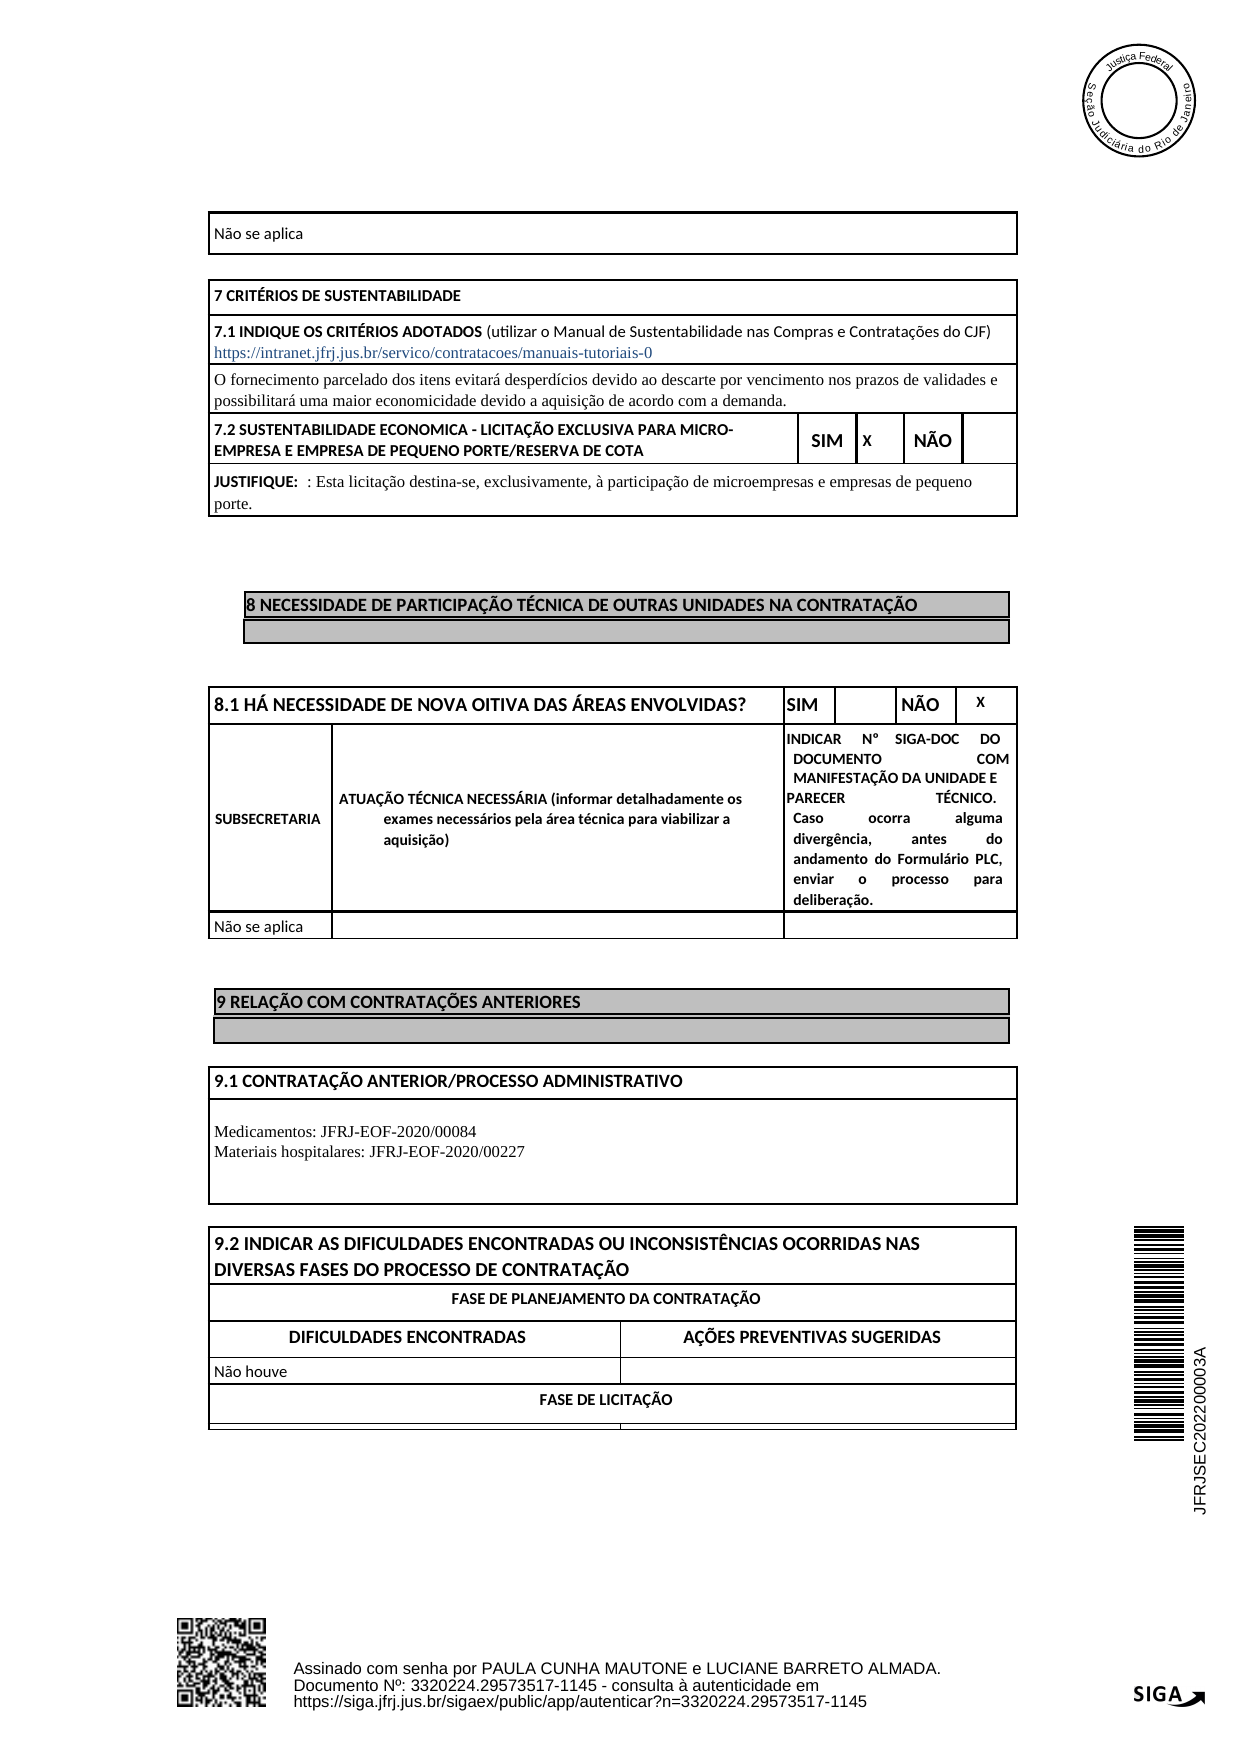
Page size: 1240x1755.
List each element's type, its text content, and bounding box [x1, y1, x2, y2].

table_cell [333, 913, 783, 938]
table_cell Medicamentos: JFRJ-EOF-2020/00084 Materiais hospitalares: JFRJ-EOF-2020/00227 [210, 1100, 1016, 1203]
table_cell ATUAÇÃO TÉCNICA NECESSÁRIA (informar detalhadamente os exames necessários pela área técnica para viabilizar a aquisição) [333, 725, 783, 910]
table_cell NÃO [905, 414, 961, 462]
table_cell 7.1 INDIQUE OS CRITÉRIOS ADOTADOS (utilizar o Manual de Sustentabilidade nas Compras e Contratações do CJF) https://intranet.jfrj.jus.br/servico/contratacoes/manuais-tutoriais-0 [210, 316, 1016, 363]
table_header 8.1 HÁ NECESSIDADE DE NOVA OITIVA DAS ÁREAS ENVOLVIDAS? [210, 688, 783, 723]
table_cell [964, 414, 1016, 462]
table_header 9.1 CONTRATAÇÃO ANTERIOR/PROCESSO ADMINISTRATIVO [210, 1068, 1016, 1097]
table_cell FASE DE PLANEJAMENTO DA CONTRATAÇÃO [210, 1285, 1015, 1320]
table_cell [621, 1424, 1015, 1428]
table_header SIM [785, 688, 834, 723]
table_cell [210, 1424, 620, 1428]
table_cell FASE DE LICITAÇÃO [210, 1385, 1015, 1422]
table_cell Não houve [210, 1358, 620, 1383]
table_cell 7.2 SUSTENTABILIDADE ECONOMICA - LICITAÇÃO EXCLUSIVA PARA MICRO- EMPRESA E EMPRESA DE PEQUENO PORTE/RESERVA DE COTA [210, 414, 797, 462]
table_cell AÇÕES PREVENTIVAS SUGERIDAS [621, 1322, 1015, 1356]
subtitle 9 RELAÇÃO COM CONTRATAÇÕES ANTERIORES [216, 990, 1008, 1013]
table_cell SIM [799, 414, 855, 462]
table_cell [785, 913, 1016, 938]
table_cell SUBSECRETARIA [210, 725, 331, 910]
table_header X [957, 688, 1016, 723]
table_header 9.2 INDICAR AS DIFICULDADES ENCONTRADAS OU INCONSISTÊNCIAS OCORRIDAS NAS DIVERSAS FASES DO PROCESSO DE CONTRATAÇÃO [210, 1228, 1015, 1283]
table_cell [621, 1358, 1015, 1383]
table_header [836, 688, 895, 723]
subtitle 8 NECESSIDADE DE PARTICIPAÇÃO TÉCNICA DE OUTRAS UNIDADES NA CONTRATAÇÃO [246, 593, 1008, 616]
table_header 7 CRITÉRIOS DE SUSTENTABILIDADE [210, 281, 1016, 314]
table_cell Não se aplica [210, 913, 331, 938]
table_cell JUSTIFIQUE: : Esta licitação destina-se, exclusivamente, à participação de microempresas e empresas de pequeno porte. [210, 464, 1016, 515]
table_cell DIFICULDADES ENCONTRADAS [210, 1322, 620, 1356]
table_cell O fornecimento parcelado dos itens evitará desperdícios devido ao descarte por vencimento nos prazos de validades e possibilitará uma maior economicidade devido a aquisição de acordo com a demanda. [210, 365, 1016, 412]
table_cell X [858, 414, 903, 462]
table_cell Não se aplica [210, 214, 1016, 252]
table_header NÃO [897, 688, 955, 723]
table_cell INDICAR Nº SIGA-DOC DO DOCUMENTO COM MANIFESTAÇÃO DA UNIDADE E PARECER TÉCNICO. Caso ocorra alguma divergência, antes do andamento do Formulário PLC, enviar o processo para deliberação. [785, 725, 1016, 910]
